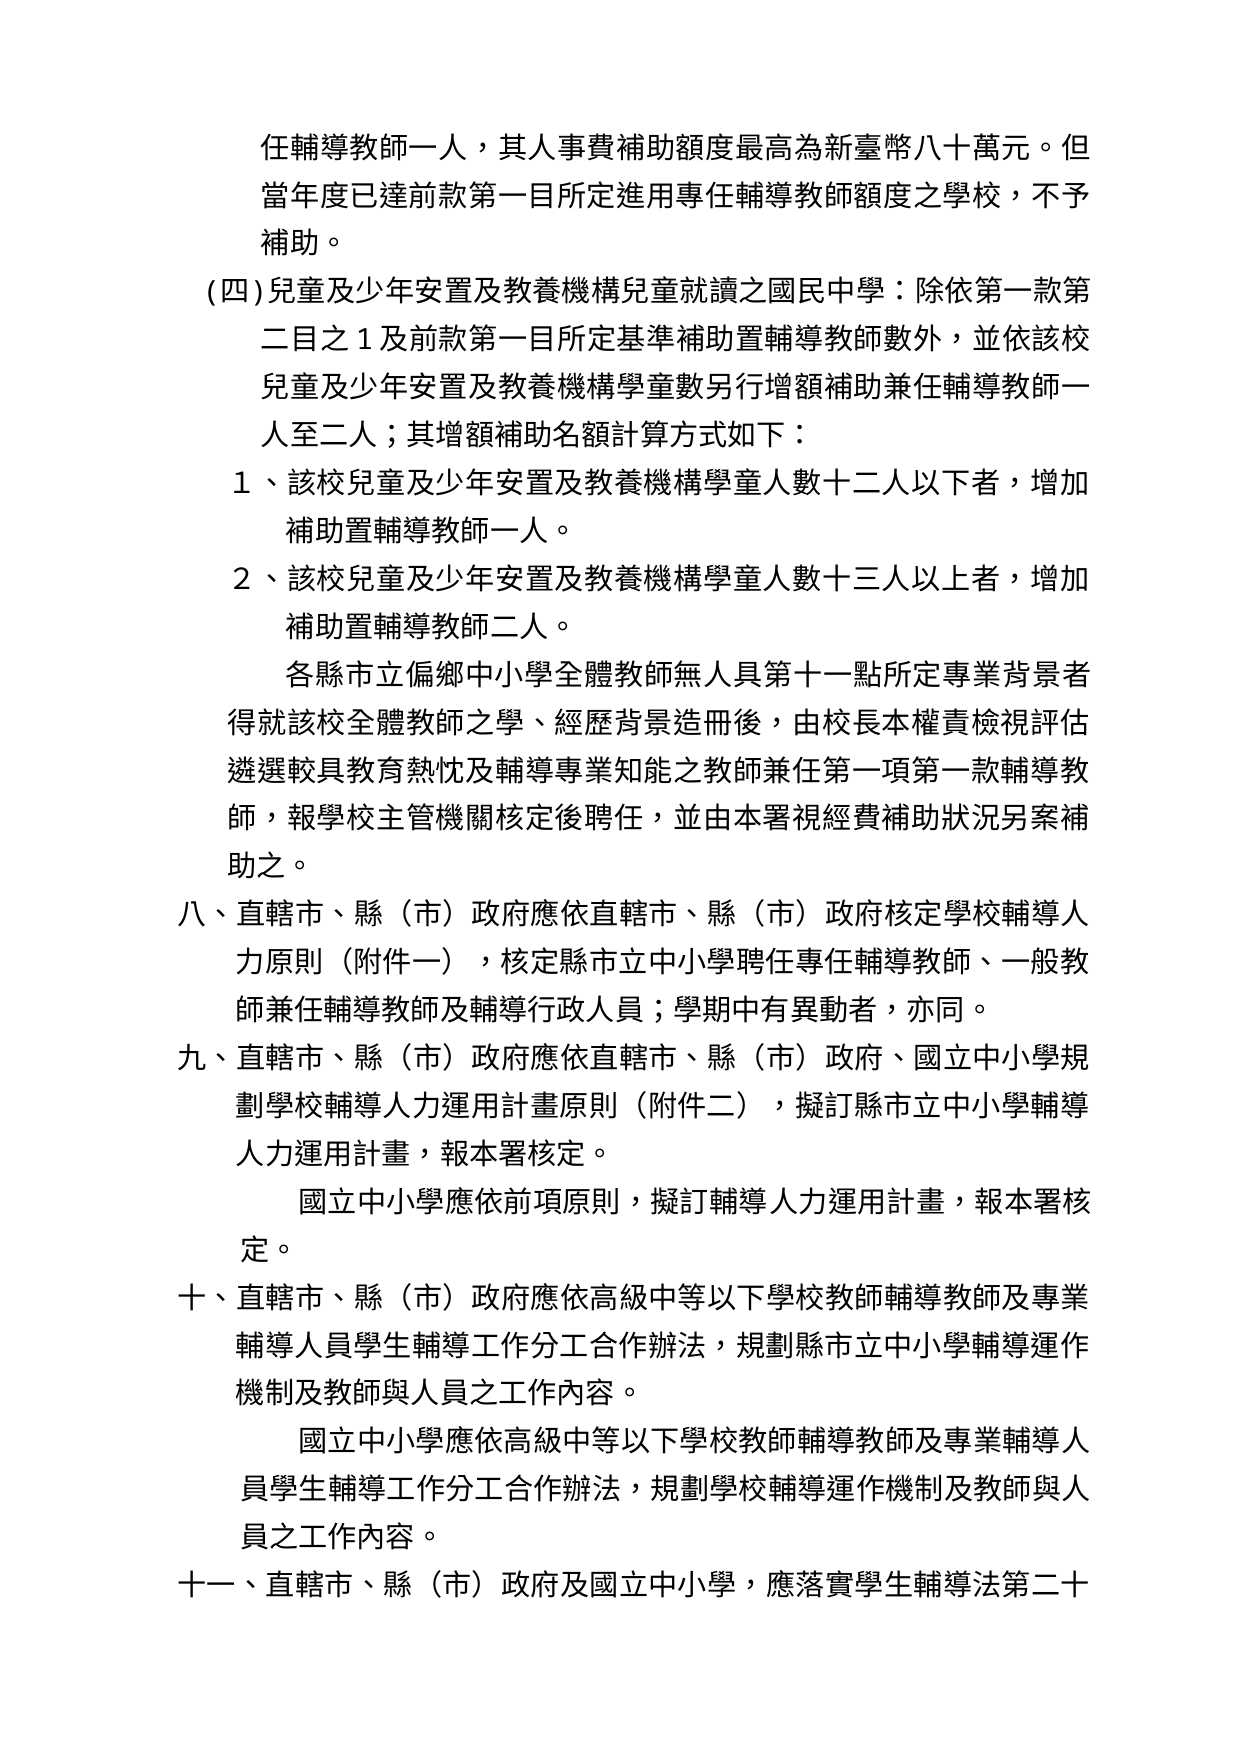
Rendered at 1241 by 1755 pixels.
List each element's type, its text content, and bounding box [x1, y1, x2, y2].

text 十、直轄市、縣（市）政府應依高級中等以下學校教師輔導教師及專業輔導人員學生輔導工作分工合作辦法，規劃縣市立中小學輔導運作機制及教師與人員之工作內容。 [177, 1270, 1093, 1413]
text 國立中小學應依高級中等以下學校教師輔導教師及專業輔導人員學生輔導工作分工合作辦法，規劃學校輔導運作機制及教師與人員之工作內容。 [240, 1413, 1093, 1557]
text 十一、直轄市、縣（市）政府及國立中小學，應落實學生輔導法第二十 [177, 1557, 1093, 1605]
text 八、直轄市、縣（市）政府應依直轄市、縣（市）政府核定學校輔導人力原則（附件一），核定縣市立中小學聘任專任輔導教師、一般教師兼任輔導教師及輔導行政人員；學期中有異動者，亦同。 [177, 886, 1093, 1030]
text 九、直轄市、縣（市）政府應依直轄市、縣（市）政府、國立中小學規劃學校輔導人力運用計畫原則（附件二），擬訂縣市立中小學輔導人力運用計畫，報本署核定。 [177, 1030, 1093, 1174]
text 任輔導教師一人，其人事費補助額度最高為新臺幣八十萬元。但當年度已達前款第一目所定進用專任輔導教師額度之學校，不予補助。 [202, 120, 1093, 263]
text １、該校兒童及少年安置及教養機構學童人數十二人以下者，增加補助置輔導教師一人。 [227, 455, 1093, 551]
text (四)兒童及少年安置及教養機構兒童就讀之國民中學：除依第一款第二目之1及前款第一目所定基準補助置輔導教師數外，並依該校兒童及少年安置及教養機構學童數另行增額補助兼任輔導教師一人至二人；其增額補助名額計算方式如下： [202, 263, 1093, 455]
text 各縣市立偏鄉中小學全體教師無人具第十一點所定專業背景者，得就該校全體教師之學、經歷背景造冊後，由校長本權責檢視評估遴選較具教育熱忱及輔導專業知能之教師兼任第一項第一款輔導教師，報學校主管機關核定後聘任，並由本署視經費補助狀況另案補助之。 [227, 647, 1093, 886]
text 國立中小學應依前項原則，擬訂輔導人力運用計畫，報本署核定。 [240, 1174, 1093, 1270]
text ２、該校兒童及少年安置及教養機構學童人數十三人以上者，增加補助置輔導教師二人。 [227, 551, 1093, 647]
